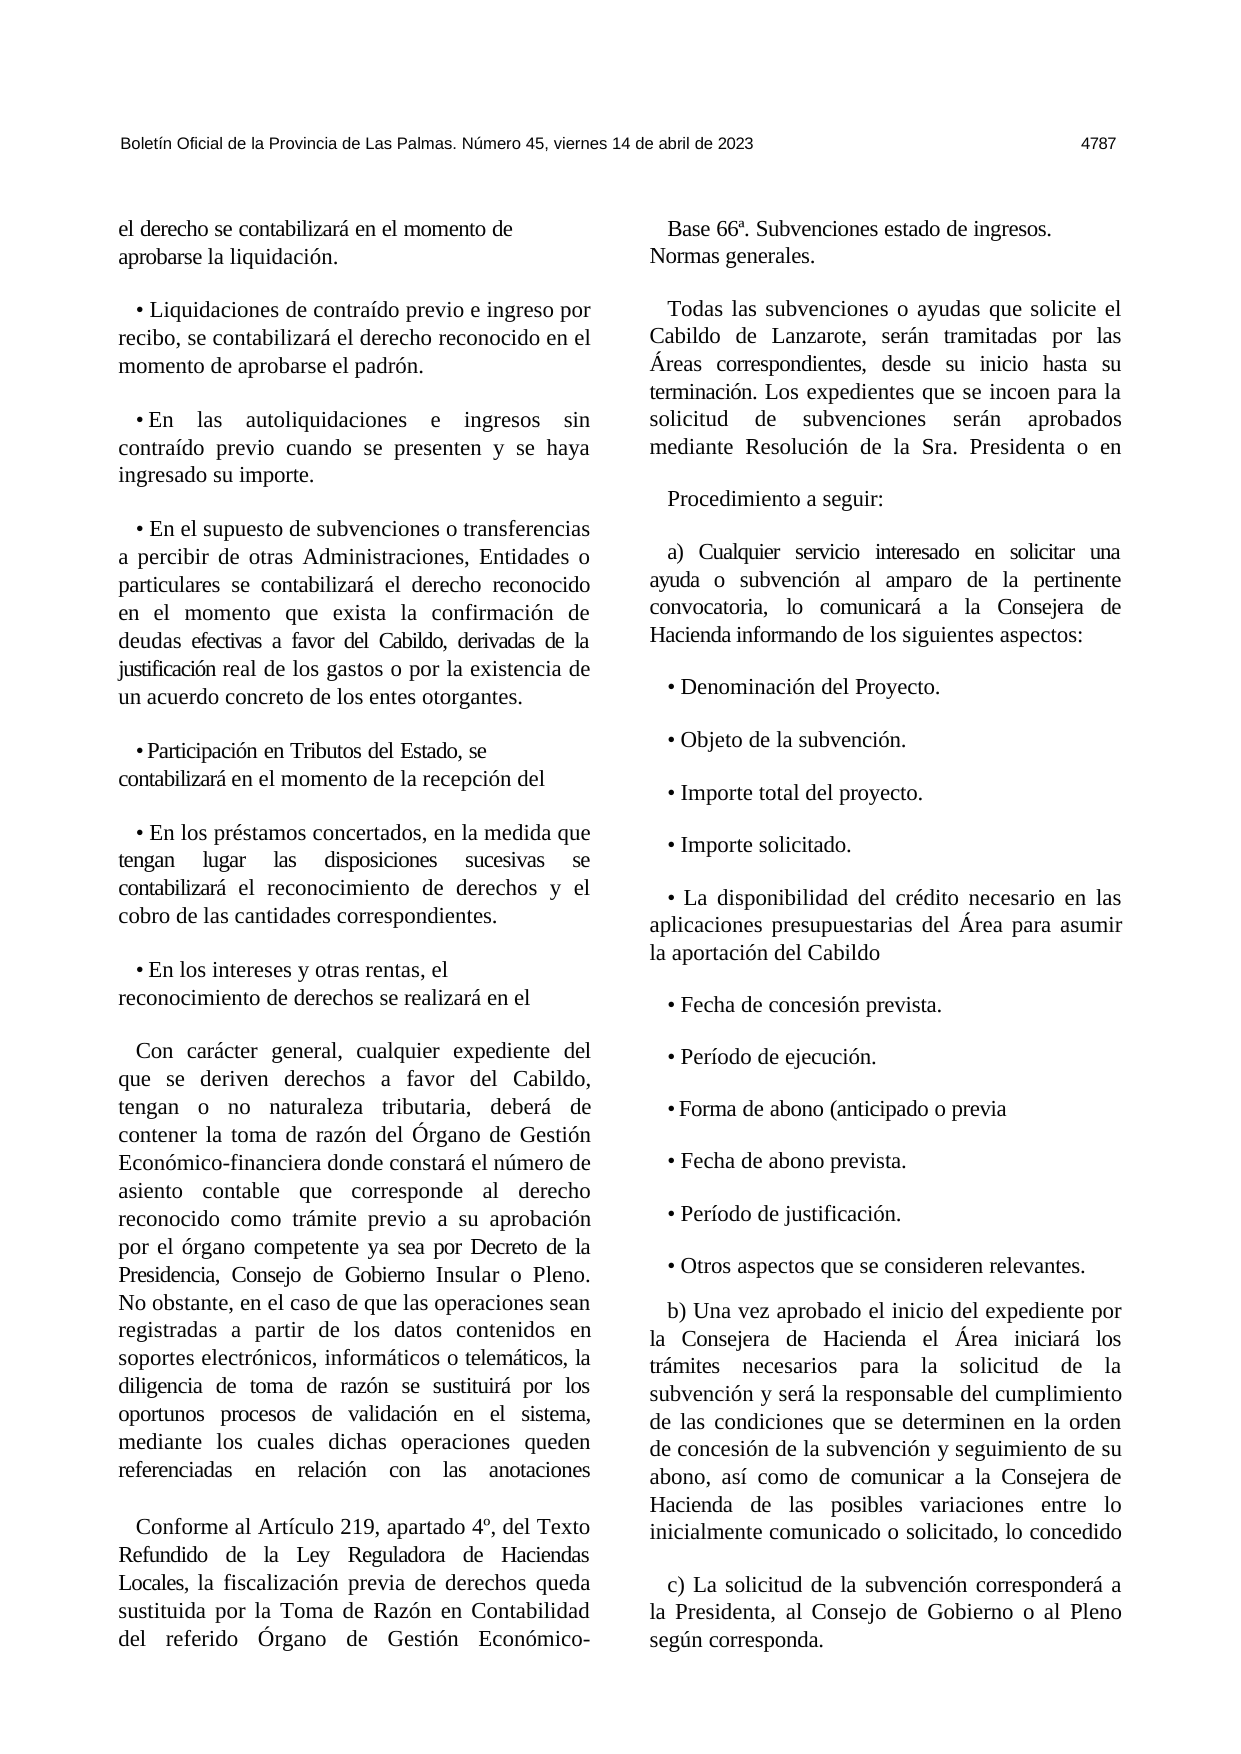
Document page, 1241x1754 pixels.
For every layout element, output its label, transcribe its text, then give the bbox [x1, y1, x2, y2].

text Base 66ª. Subvenciones estado de ingresos. Normas generales. [649, 215, 1123, 269]
list Denominación del Proyecto. [667, 673, 944, 700]
list Otros aspectos que se consideren relevantes. [667, 1252, 1124, 1278]
list Período de justificación. [667, 1200, 905, 1226]
list En el supuesto de subvenciones o transferencias a percibir de otras Administraciones, Entidades o particulares se contabilizará el derecho reconocido en el momento que exista la confirmación de deudas efectivas a favor del Cabildo, derivadas de la justificación real de los gastos o por la existencia de un acuerdo concreto de los entes otorgantes. [118, 515, 591, 709]
text Boletín Oficial de la Provincia de Las Palmas. Número 45, viernes 14 de abril de 2023 [120, 134, 756, 153]
list Importe total del proyecto. [667, 778, 927, 805]
list Fecha de concesión prevista. [667, 991, 945, 1017]
list Fecha de abono prevista. [667, 1147, 910, 1174]
list En los préstamos concertados, en la medida que tengan lugar las disposiciones sucesivas se contabilizará el reconocimiento de derechos y el cobro de las cantidades correspondientes. [118, 819, 591, 929]
text el derecho se contabilizará en el momento de aprobarse la liquidación. [118, 215, 592, 269]
list En los intereses y otras rentas, el reconocimiento de derechos se realizará en el momento del devengo. [118, 956, 591, 1013]
list Objeto de la subvención. [667, 726, 909, 752]
text c) La solicitud de la subvención corresponderá a la Presidenta, al Consejo de Gobierno o al Pleno según corresponda. [649, 1571, 1122, 1652]
text b) Una vez aprobado el inicio del expediente por la Consejera de Hacienda el Área iniciará los trámites necesarios para la solicitud de la subvención y será la responsable del cumplimiento de las condiciones que se determinen en la orden de concesión de la subvención y seguimiento de su abono, así como de comunicar a la Consejera de Hacienda de las posibles variaciones entre lo inicialmente comunicado o solicitado, lo concedido lo realizado o lo modificado. [649, 1297, 1122, 1547]
text 4787 [1081, 134, 1120, 153]
list La disponibilidad del crédito necesario en las aplicaciones presupuestarias del Área para asumir la aportación del Cabildo [649, 884, 1122, 965]
text a) Cualquier servicio interesado en solicitar una ayuda o subvención al amparo de la pertinente convocatoria, lo comunicará a la Consejera de Hacienda informando de los siguientes aspectos: [649, 538, 1122, 647]
list Forma de abono (anticipado o previa justificación). [667, 1095, 1123, 1124]
text Procedimiento a seguir: [667, 486, 886, 512]
list Liquidaciones de contraído previo e ingreso por recibo, se contabilizará el derecho reconocido en el momento de aprobarse el padrón. [118, 296, 591, 378]
list En las autoliquidaciones e ingresos sin contraído previo cuando se presenten y se haya ingresado su importe. [118, 406, 591, 488]
text Todas las subvenciones o ayudas que solicite el Cabildo de Lanzarote, serán tramitadas por las Áreas correspondientes, desde su inicio hasta su terminación. Los expedientes que se incoen para la solicitud de subvenciones serán aprobados mediante Resolución de la Sra. Presidenta o en quien delegue. [649, 295, 1122, 462]
text Con carácter general, cualquier expediente del que se deriven derechos a favor del Cabildo, tengan o no naturaleza tributaria, deberá de contener la toma de razón del Órgano de Gestión Económico-financiera donde constará el número de asiento contable que corresponde al derecho reconocido como trámite previo a su aprobación por el órgano competente ya sea por Decreto de la Presidencia, Consejo de Gobierno Insular o Pleno. No obstante, en el caso de que las operaciones sean registradas a partir de los datos contenidos en soportes electrónicos, informáticos o telemáticos, la diligencia de toma de razón se sustituirá por los oportunos procesos de validación en el sistema, mediante los cuales dichas operaciones queden referenciadas en relación con las anotaciones contables que hayan producido. [118, 1037, 591, 1489]
list Período de ejecución. [667, 1043, 880, 1069]
text Conforme al Artículo 219, apartado 4º, del Texto Refundido de la Ley Reguladora de Haciendas Locales, la fiscalización previa de derechos queda sustituida por la Toma de Razón en Contabilidad del referido Órgano de Gestión Económico-Financiera. [118, 1513, 591, 1654]
list Importe solicitado. [667, 831, 856, 857]
list Participación en Tributos del Estado, se contabilizará en el momento de la recepción del ingreso. [118, 737, 590, 794]
